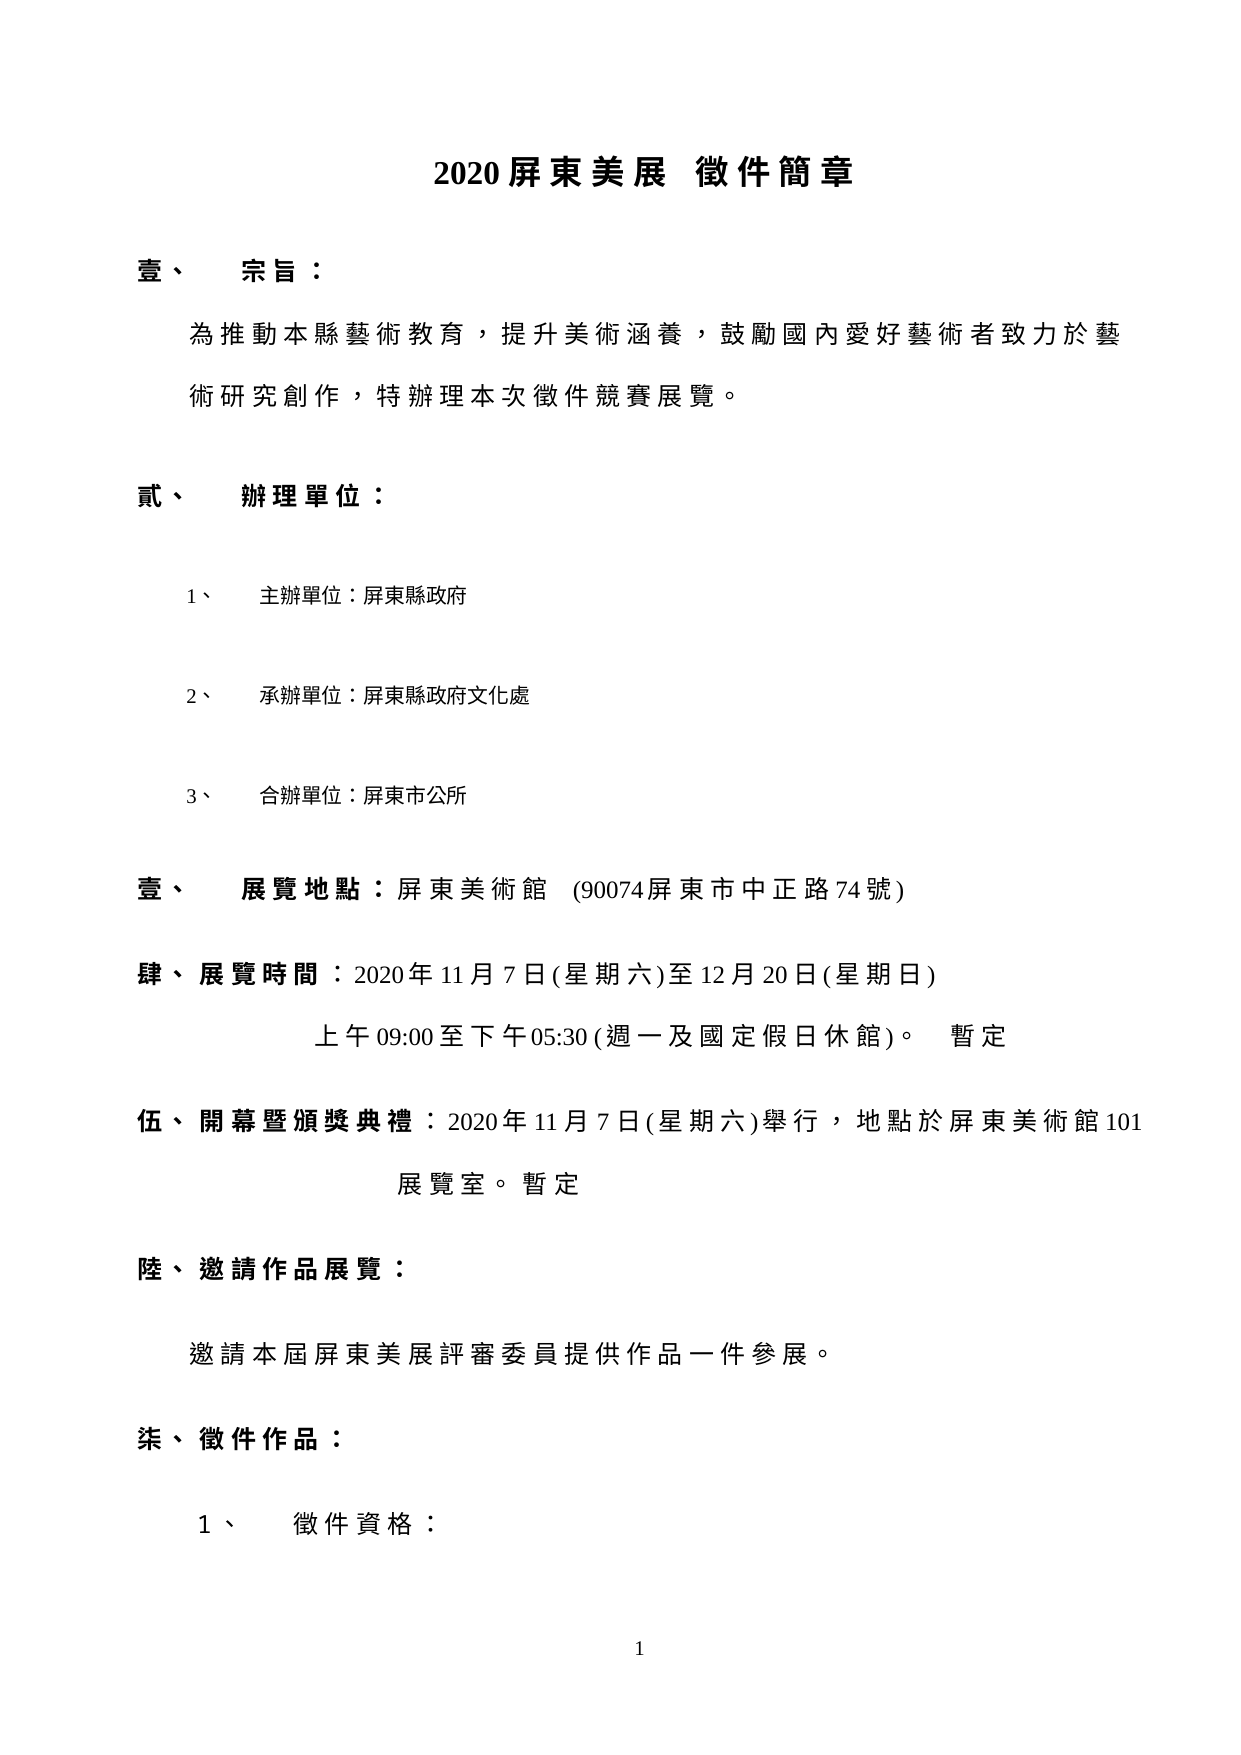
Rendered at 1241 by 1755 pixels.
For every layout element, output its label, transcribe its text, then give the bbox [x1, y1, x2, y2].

list 宗旨： 為推動本縣藝術教育，提升美術涵養，鼓勵國內愛好藝術者致力於藝術研究創作，特辦理本次徵件競賽展覽。 [134, 228, 1144, 416]
text 陸、邀請作品展覽： [134, 1226, 1144, 1288]
list 承辦單位：屏東縣政府文化處 [179, 653, 1144, 716]
list 合辦單位：屏東市公所 [179, 753, 1144, 816]
list 徵件資格： [190, 1481, 1144, 1543]
list 展覽地點：屏東美術館 (90074屏東市中正路74號) [134, 846, 1144, 908]
list 辦理單位： [134, 453, 1144, 516]
text 邀請本屆屏東美展評審委員提供作品一件參展。 [122, 1311, 1144, 1373]
text 肆、展覽時間：2020年11月7日(星期六)至12月20日(星期日) 上午09:00至下午05:30 (週一及國定假日休館)。 暫定 [134, 931, 1144, 1056]
list 主辦單位：屏東縣政府 [179, 553, 1144, 616]
text 伍、開幕暨頒獎典禮：2020年11月7日(星期六)舉行，地點於屏東美術館101展覽室。暫定 [134, 1078, 1144, 1203]
text 2020屏東美展 徵件簡章 [134, 128, 1144, 191]
text 柒、徵件作品： [134, 1396, 1144, 1458]
